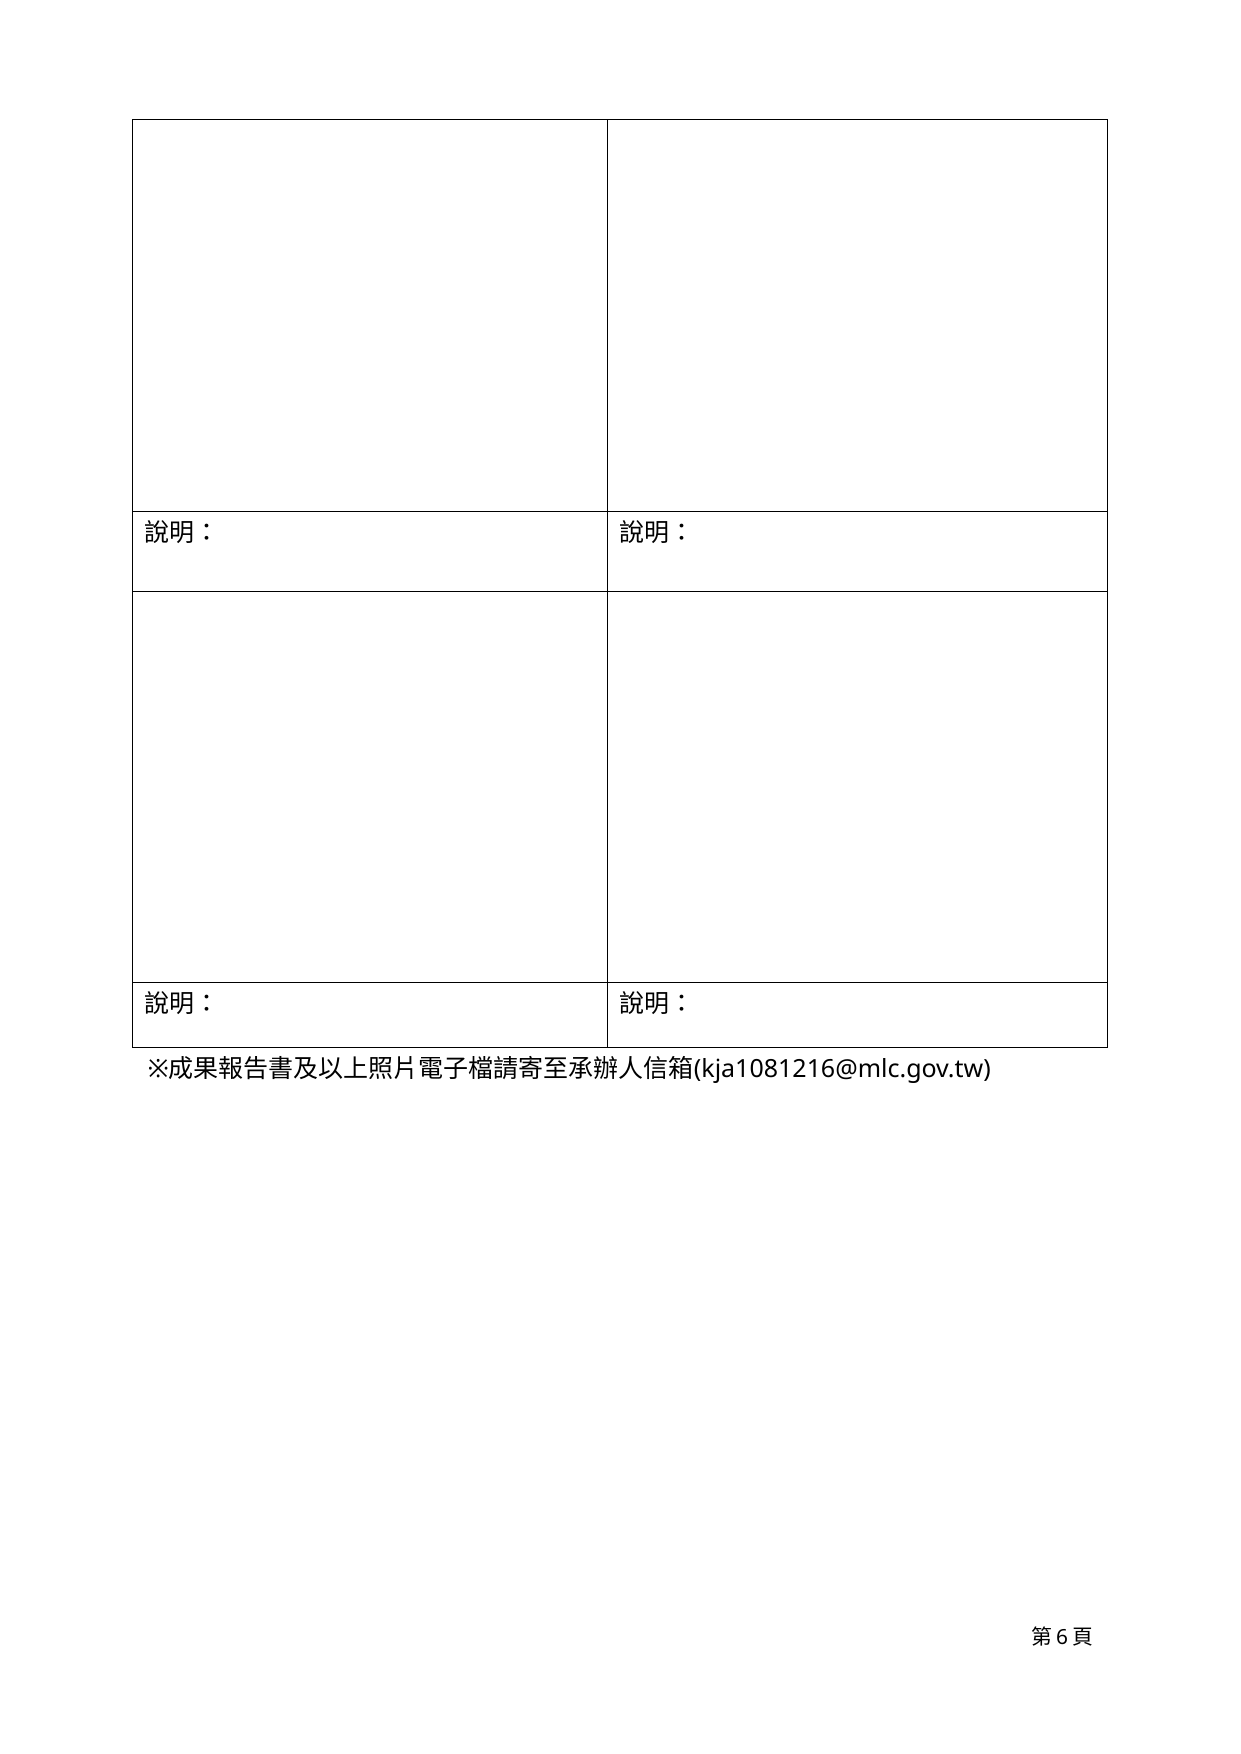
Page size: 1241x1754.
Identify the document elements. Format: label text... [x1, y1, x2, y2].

table_cell [133, 120, 607, 511]
table_cell 說明： [133, 983, 607, 1047]
text ※成果報告書及以上照片電子檔請寄至承辦人信箱(kja1081216@mlc.gov.tw) [148, 1048, 1092, 1086]
table_cell 說明： [608, 512, 1107, 591]
table_cell [133, 592, 607, 982]
table_cell 說明： [133, 512, 607, 591]
table_cell [608, 120, 1107, 511]
table_cell [608, 592, 1107, 982]
table_cell 說明： [608, 983, 1107, 1047]
